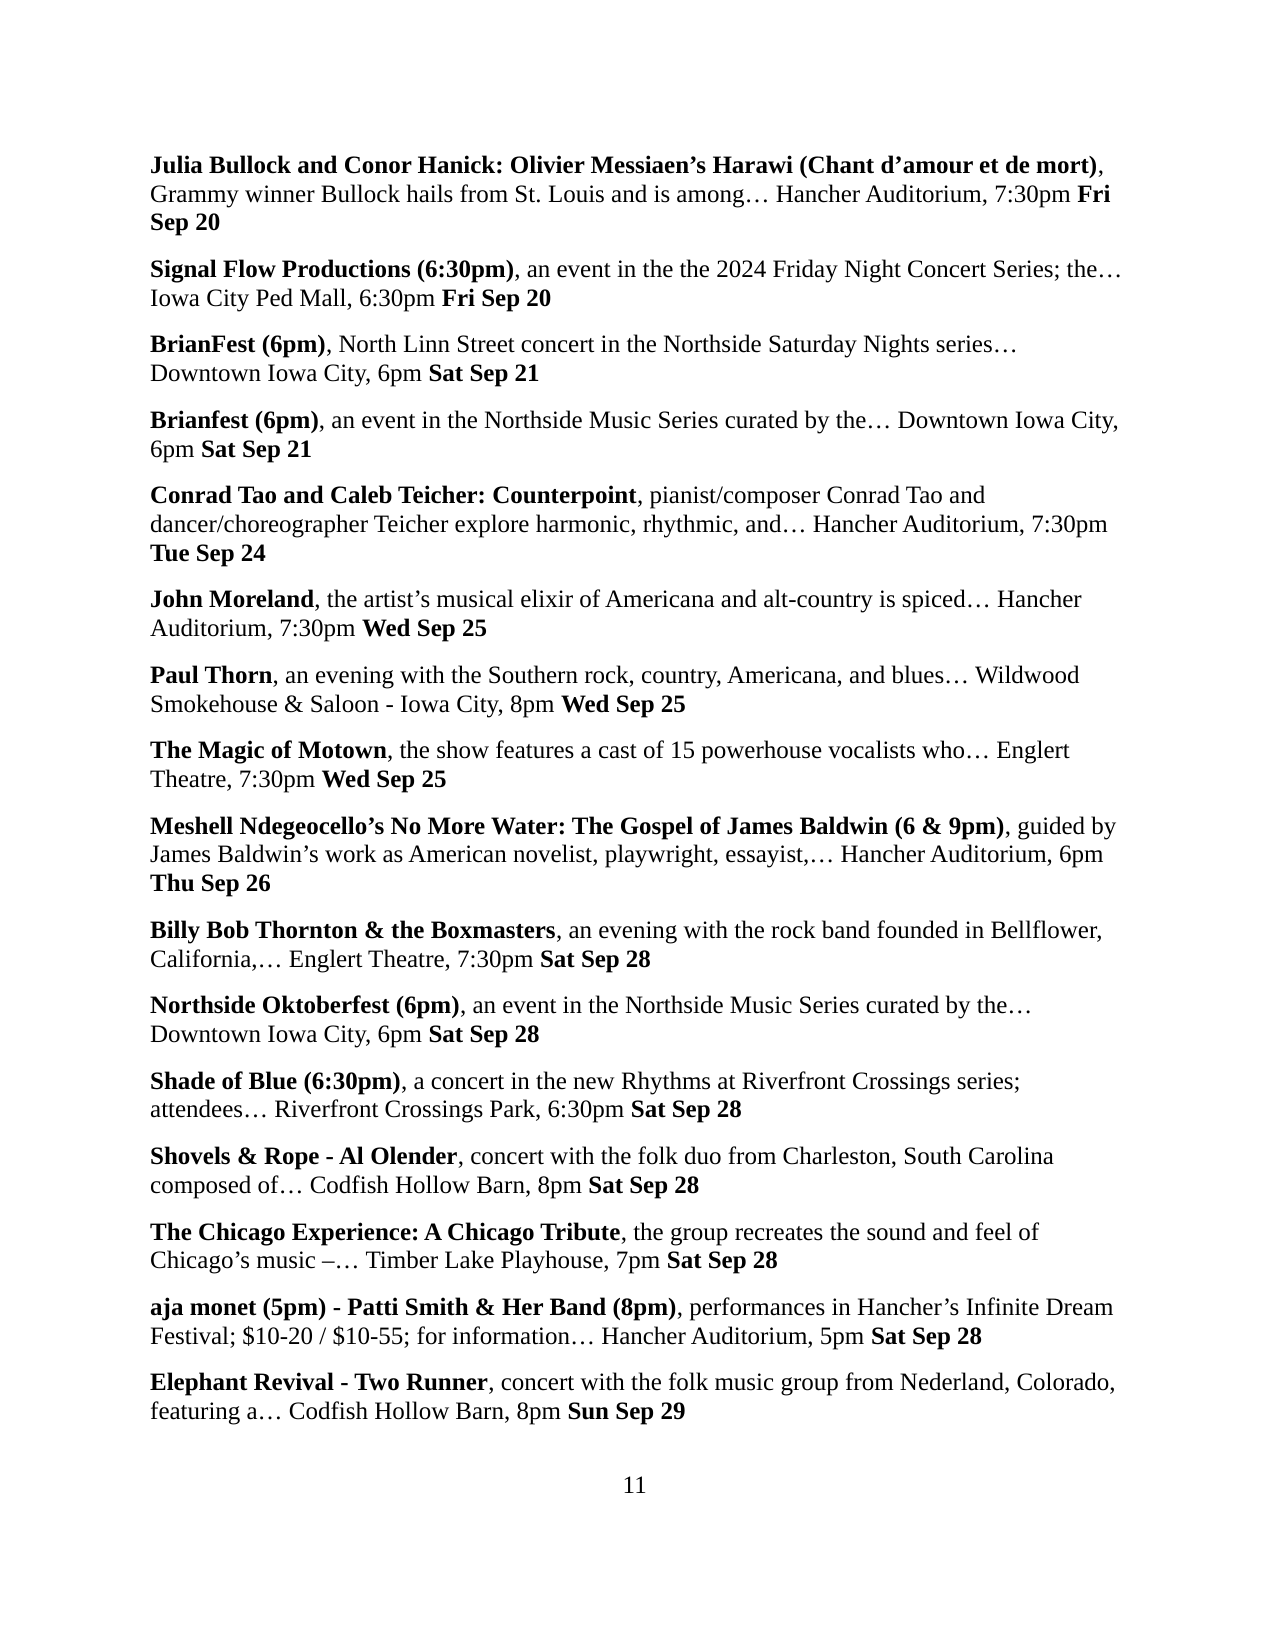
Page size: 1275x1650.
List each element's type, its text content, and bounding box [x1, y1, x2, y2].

text Julia Bullock and Conor Hanick: Olivier Messiaen’s Harawi (Chant d’amour et de mort), Grammy winner Bullock hails from St. Louis and is among… Hancher Auditorium, 7:30pm Fri Sep 20 [150, 150, 1125, 236]
text Conrad Tao and Caleb Teicher: Counterpoint, pianist/composer Conrad Tao and dancer/choreographer Teicher explore harmonic, rhythmic, and… Hancher Auditorium, 7:30pm Tue Sep 24 [150, 480, 1125, 567]
text Shade of Blue (6:30pm), a concert in the new Rhythms at Riverfront Crossings series; attendees… Riverfront Crossings Park, 6:30pm Sat Sep 28 [150, 1066, 1125, 1123]
text The Magic of Motown, the show features a cast of 15 powerhouse vocalists who… Englert Theatre, 7:30pm Wed Sep 25 [150, 735, 1125, 793]
text BrianFest (6pm), North Linn Street concert in the Northside Saturday Nights series… Downtown Iowa City, 6pm Sat Sep 21 [150, 329, 1125, 387]
text Meshell Ndegeocello’s No More Water: The Gospel of James Baldwin (6 & 9pm), guided by James Baldwin’s work as American novelist, playwright, essayist,… Hancher Auditorium, 6pm Thu Sep 26 [150, 811, 1125, 897]
text Northside Oktoberfest (6pm), an event in the Northside Music Series curated by the… Downtown Iowa City, 6pm Sat Sep 28 [150, 990, 1125, 1048]
text Paul Thorn, an evening with the Southern rock, country, Americana, and blues… Wildwood Smokehouse & Saloon - Iowa City, 8pm Wed Sep 25 [150, 660, 1125, 717]
text John Moreland, the artist’s musical elixir of Americana and alt-country is spiced… Hancher Auditorium, 7:30pm Wed Sep 25 [150, 584, 1125, 642]
text Signal Flow Productions (6:30pm), an event in the the 2024 Friday Night Concert Series; the… Iowa City Ped Mall, 6:30pm Fri Sep 20 [150, 254, 1125, 312]
text aja monet (5pm) - Patti Smith & Her Band (8pm), performances in Hancher’s Infinite Dream Festival; $10-20 / $10-55; for information… Hancher Auditorium, 5pm Sat Sep 28 [150, 1292, 1125, 1349]
text Elephant Revival - Two Runner, concert with the folk music group from Nederland, Colorado, featuring a… Codfish Hollow Barn, 8pm Sun Sep 29 [150, 1367, 1125, 1425]
text Brianfest (6pm), an event in the Northside Music Series curated by the… Downtown Iowa City, 6pm Sat Sep 21 [150, 405, 1125, 462]
text The Chicago Experience: A Chicago Tribute, the group recreates the sound and feel of Chicago’s music –… Timber Lake Playhouse, 7pm Sat Sep 28 [150, 1217, 1125, 1274]
text Shovels & Rope - Al Olender, concert with the folk duo from Charleston, South Carolina composed of… Codfish Hollow Barn, 8pm Sat Sep 28 [150, 1141, 1125, 1199]
text Billy Bob Thornton & the Boxmasters, an evening with the rock band founded in Bellflower, California,… Englert Theatre, 7:30pm Sat Sep 28 [150, 915, 1125, 972]
